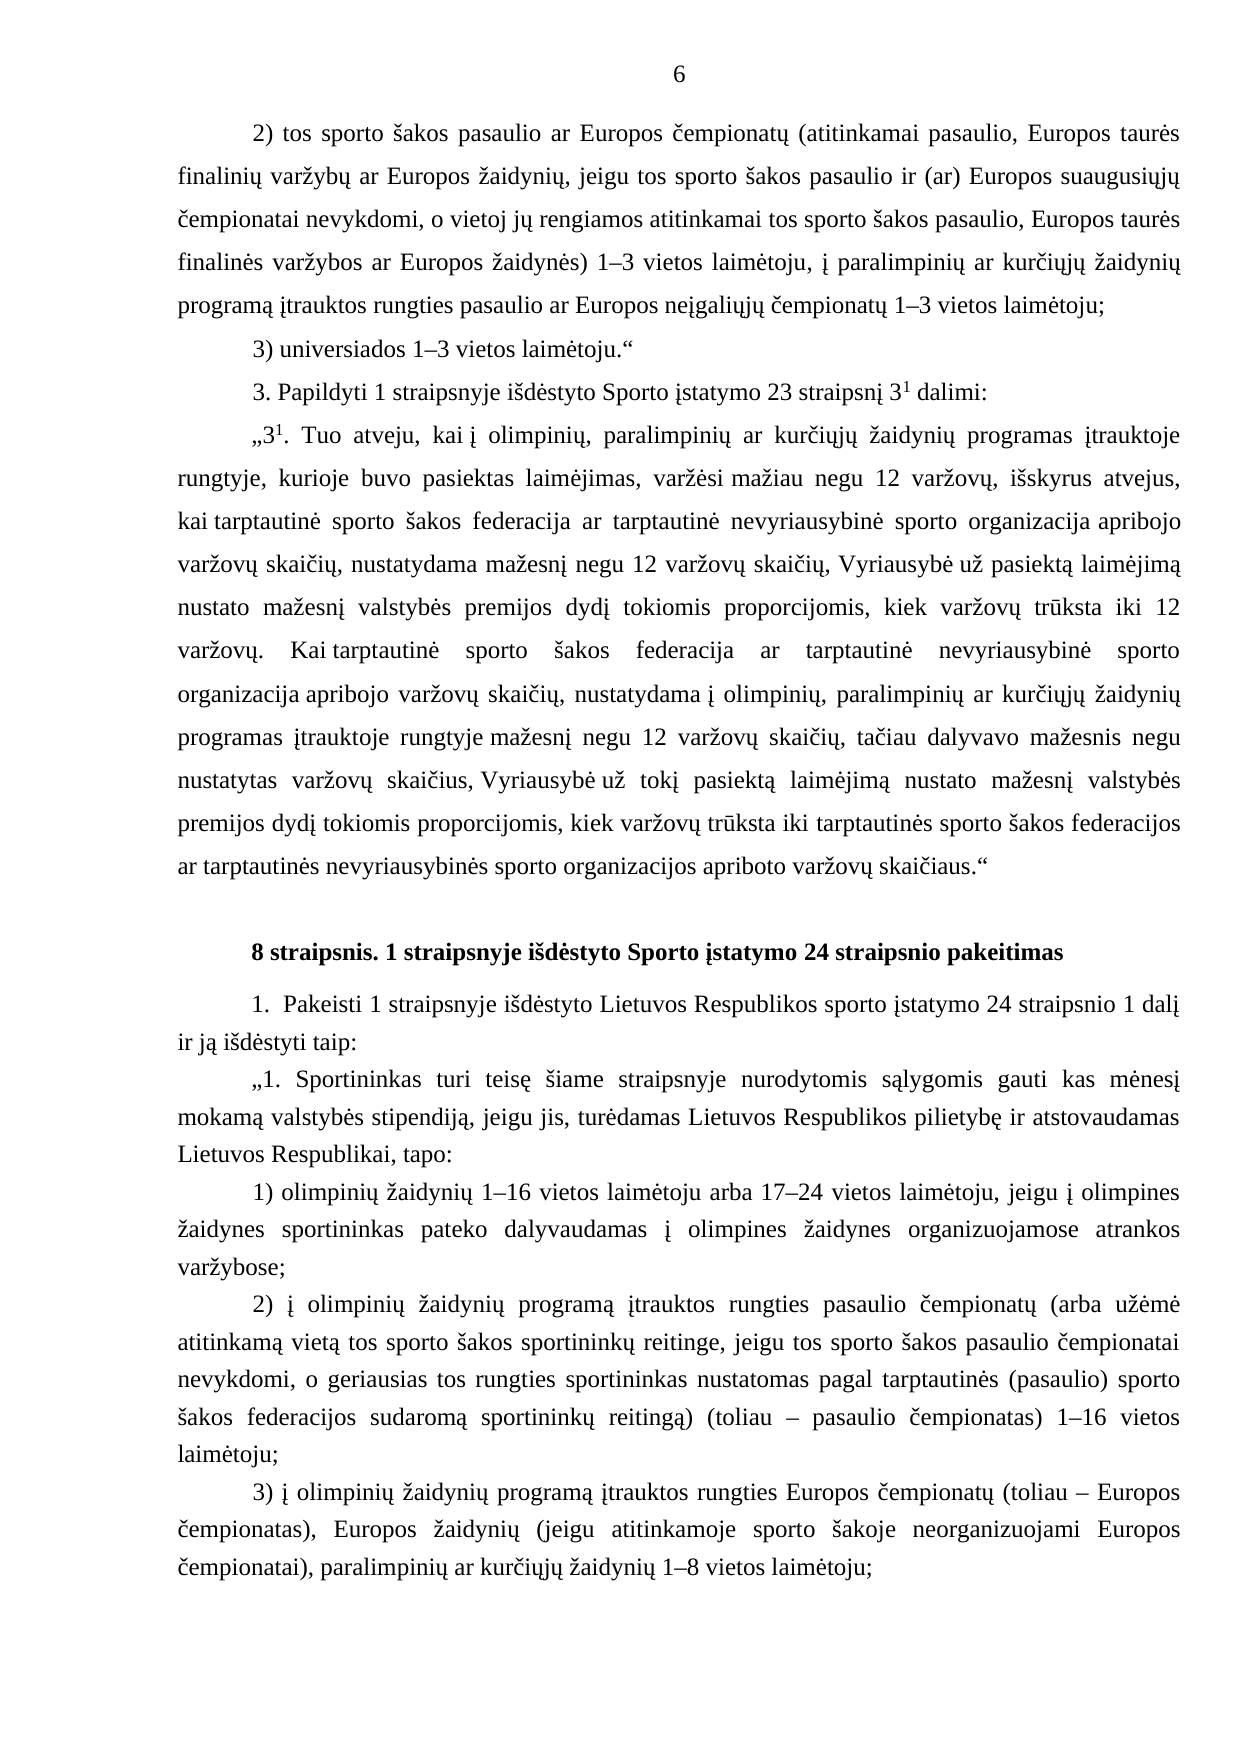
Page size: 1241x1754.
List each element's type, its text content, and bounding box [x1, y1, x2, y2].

text 1. Pakeisti 1 straipsnyje išdėstyto Lietuvos Respublikos sporto įstatymo 24 straipsnio 1 dalį ir ją išdėstyti taip: [177, 981, 1181, 1056]
text 3) į olimpinių žaidynių programą įtrauktos rungties Europos čempionatų (toliau – Europos čempionatas), Europos žaidynių (jeigu atitinkamoje sporto šakoje neorganizuojami Europos čempionatai), paralimpinių ar kurčiųjų žaidynių 1–8 vietos laimėtoju; [177, 1468, 1181, 1581]
text 8 straipsnis. 1 straipsnyje išdėstyto Sporto įstatymo 24 straipsnio pakeitimas [251, 937, 1181, 966]
text 3) universiados 1–3 vietos laimėtoju.“ [177, 334, 1181, 362]
text 1) olimpinių žaidynių 1–16 vietos laimėtoju arba 17–24 vietos laimėtoju, jeigu į olimpines žaidynes sportininkas pateko dalyvaudamas į olimpines žaidynes organizuojamose atrankos varžybose; [177, 1168, 1181, 1281]
text „1. Sportininkas turi teisę šiame straipsnyje nurodytomis sąlygomis gauti kas mėnesį mokamą valstybės stipendiją, jeigu jis, turėdamas Lietuvos Respublikos pilietybę ir atstovaudamas Lietuvos Respublikai, tapo: [177, 1056, 1181, 1168]
text 2) tos sporto šakos pasaulio ar Europos čempionatų (atitinkamai pasaulio, Europos taurės finalinių varžybų ar Europos žaidynių, jeigu tos sporto šakos pasaulio ir (ar) Europos suaugusiųjų čempionatai nevykdomi, o vietoj jų rengiamos atitinkamai tos sporto šakos pasaulio, Europos taurės finalinės varžybos ar Europos žaidynės) 1–3 vietos laimėtoju, į paralimpinių ar kurčiųjų žaidynių programą įtrauktos rungties pasaulio ar Europos neįgaliųjų čempionatų 1–3 vietos laimėtoju; [177, 118, 1181, 319]
text „31. Tuo atveju, kai į olimpinių, paralimpinių ar kurčiųjų žaidynių programas įtrauktoje rungtyje, kurioje buvo pasiektas laimėjimas, varžėsi mažiau negu 12 varžovų, išskyrus atvejus, kai tarptautinė sporto šakos federacija ar tarptautinė nevyriausybinė sporto organizacija apribojo varžovų skaičių, nustatydama mažesnį negu 12 varžovų skaičių, Vyriausybė už pasiektą laimėjimą nustato mažesnį valstybės premijos dydį tokiomis proporcijomis, kiek varžovų trūksta iki 12 varžovų. Kai tarptautinė sporto šakos federacija ar tarptautinė nevyriausybinė sporto organizacija apribojo varžovų skaičių, nustatydama į olimpinių, paralimpinių ar kurčiųjų žaidynių programas įtrauktoje rungtyje mažesnį negu 12 varžovų skaičių, tačiau dalyvavo mažesnis negu nustatytas varžovų skaičius, Vyriausybė už tokį pasiektą laimėjimą nustato mažesnį valstybės premijos dydį tokiomis proporcijomis, kiek varžovų trūksta iki tarptautinės sporto šakos federacijos ar tarptautinės nevyriausybinės sporto organizacijos apriboto varžovų skaičiaus.“ [177, 420, 1181, 880]
text 3. Papildyti 1 straipsnyje išdėstyto Sporto įstatymo 23 straipsnį 31 dalimi: [177, 377, 1181, 406]
text 2) į olimpinių žaidynių programą įtrauktos rungties pasaulio čempionatų (arba užėmė atitinkamą vietą tos sporto šakos sportininkų reitinge, jeigu tos sporto šakos pasaulio čempionatai nevykdomi, o geriausias tos rungties sportininkas nustatomas pagal tarptautinės (pasaulio) sporto šakos federacijos sudaromą sportininkų reitingą) (toliau – pasaulio čempionatas) 1–16 vietos laimėtoju; [177, 1281, 1181, 1468]
